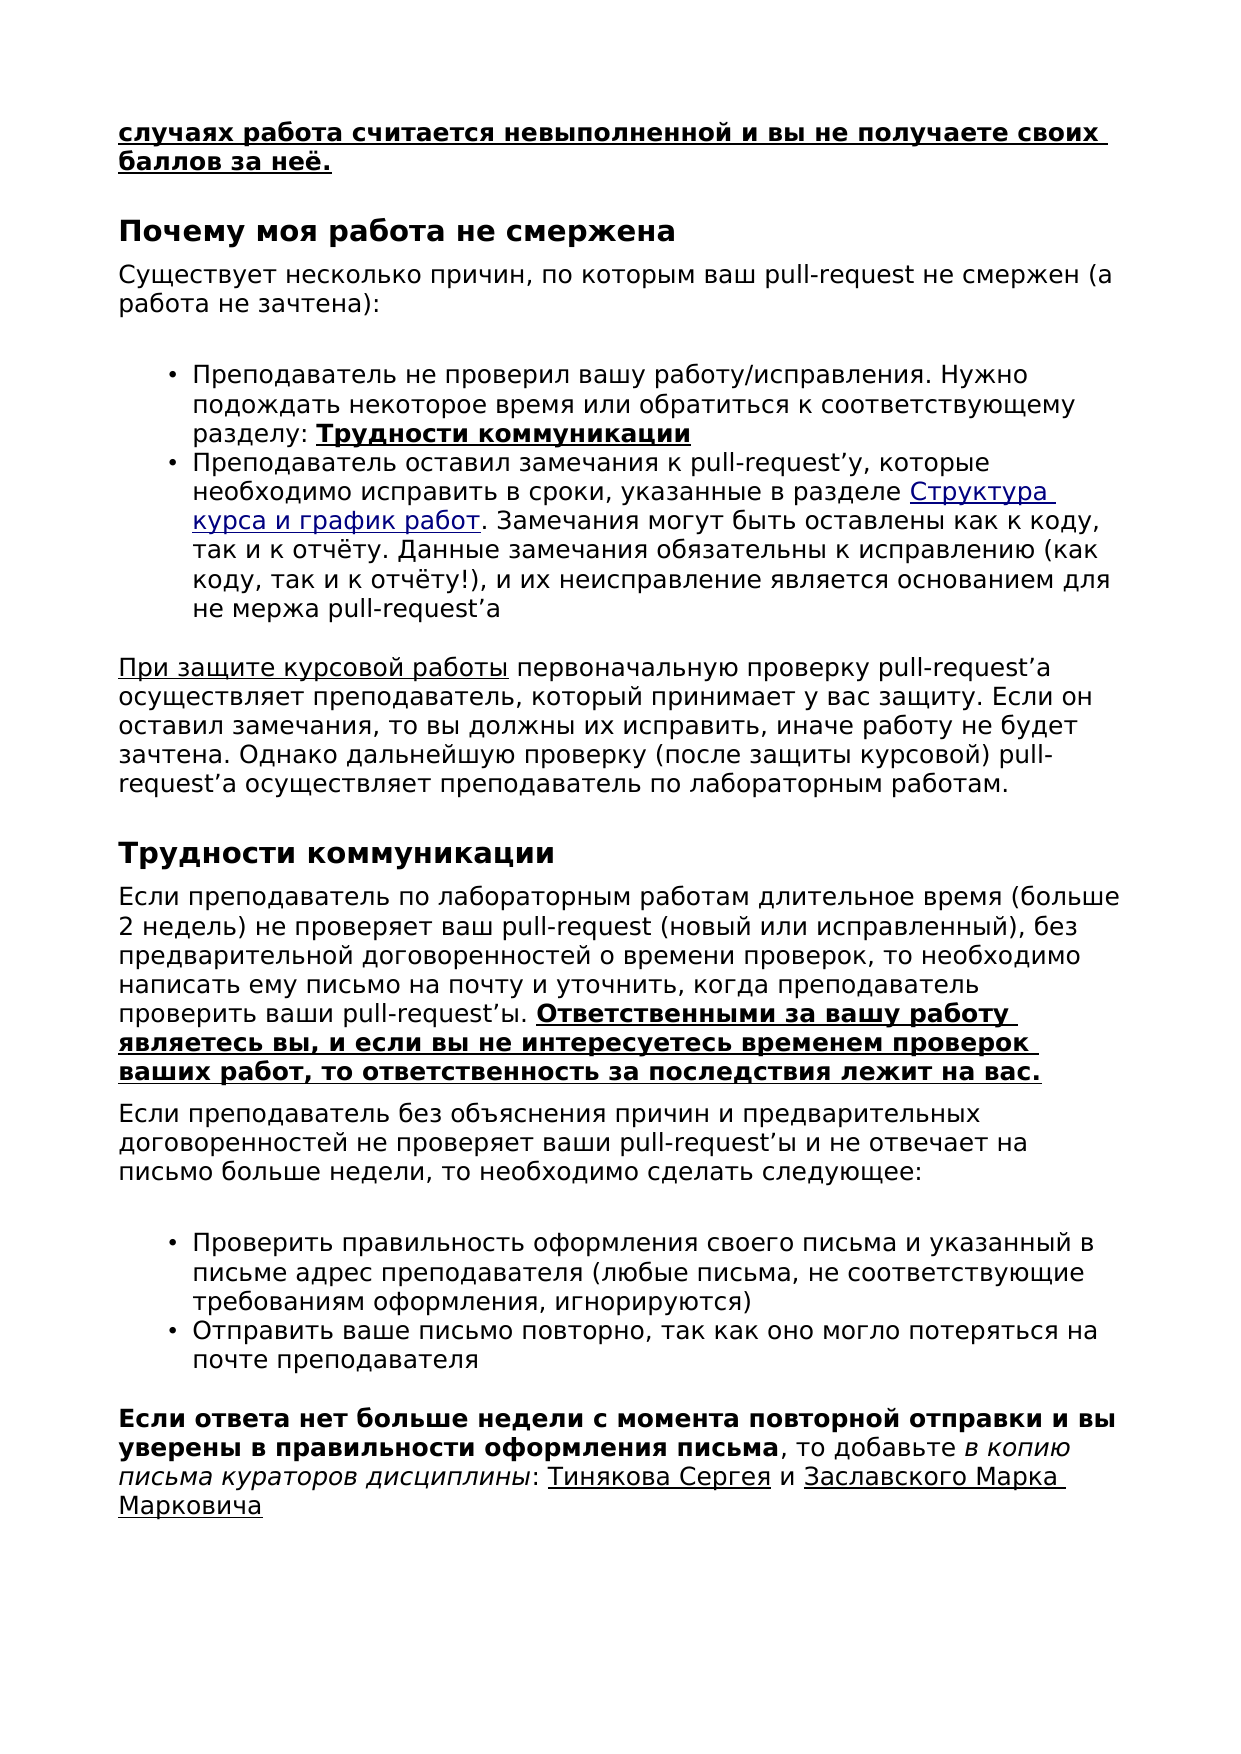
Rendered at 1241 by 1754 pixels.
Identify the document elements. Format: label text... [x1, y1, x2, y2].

text случаях работа считается невыполненной и вы не получаете своих баллов за неё. [118, 118, 1122, 176]
text Если преподаватель без объяснения причин и предварительных договоренностей не проверяет ваши pull-request’ы и не отвечает на письмо больше недели, то необходимо сделать следующее: [118, 1099, 1122, 1187]
list Преподаватель оставил замечания к pull-request’у, которые необходимо исправить в сроки, указанные в разделе Структура курса и график работ. Замечания могут быть оставлены как к коду, так и к отчёту. Данные замечания обязательны к исправлению (как коду, так и к отчёту!), и их неисправление является основанием для не мержа pull-request’а [177, 448, 1122, 623]
list Преподаватель не проверил вашу работу/исправления. Нужно подождать некоторое время или обратиться к соответствующему разделу: Трудности коммуникации [177, 361, 1122, 448]
subtitle Почему моя работа не смержена [118, 214, 1122, 248]
list Проверить правильность оформления своего письма и указанный в письме адрес преподавателя (любые письма, не соответствующие требованиям оформления, игнорируются) [177, 1229, 1122, 1316]
text При защите курсовой работы первоначальную проверку pull-request’а осуществляет преподаватель, который принимает у вас защиту. Если он оставил замечания, то вы должны их исправить, иначе работу не будет зачтена. Однако дальнейшую проверку (после защиты курсовой) pull-request’а осуществляет преподаватель по лабораторным работам. [118, 653, 1122, 798]
text Если преподаватель по лабораторным работам длительное время (больше 2 недель) не проверяет ваш pull-request (новый или исправленный), без предварительной договоренностей о времени проверок, то необходимо написать ему письмо на почту и уточнить, когда преподаватель проверить ваши pull-request’ы. Ответственными за вашу работу являетесь вы, и если вы не интересуетесь временем проверок ваших работ, то ответственность за последствия лежит на вас. [118, 882, 1122, 1087]
subtitle Трудности коммуникации [118, 836, 1122, 870]
text Если ответа нет больше недели с момента повторной отправки и вы уверены в правильности оформления письма, то добавьте в копию письма кураторов дисциплины: Тинякова Сергея и Заславского Марка Марковича [118, 1404, 1122, 1521]
text Существует несколько причин, по которым ваш pull-request не смержен (а работа не зачтена): [118, 260, 1122, 319]
list Отправить ваше письмо повторно, так как оно могло потеряться на почте преподавателя [177, 1316, 1122, 1374]
